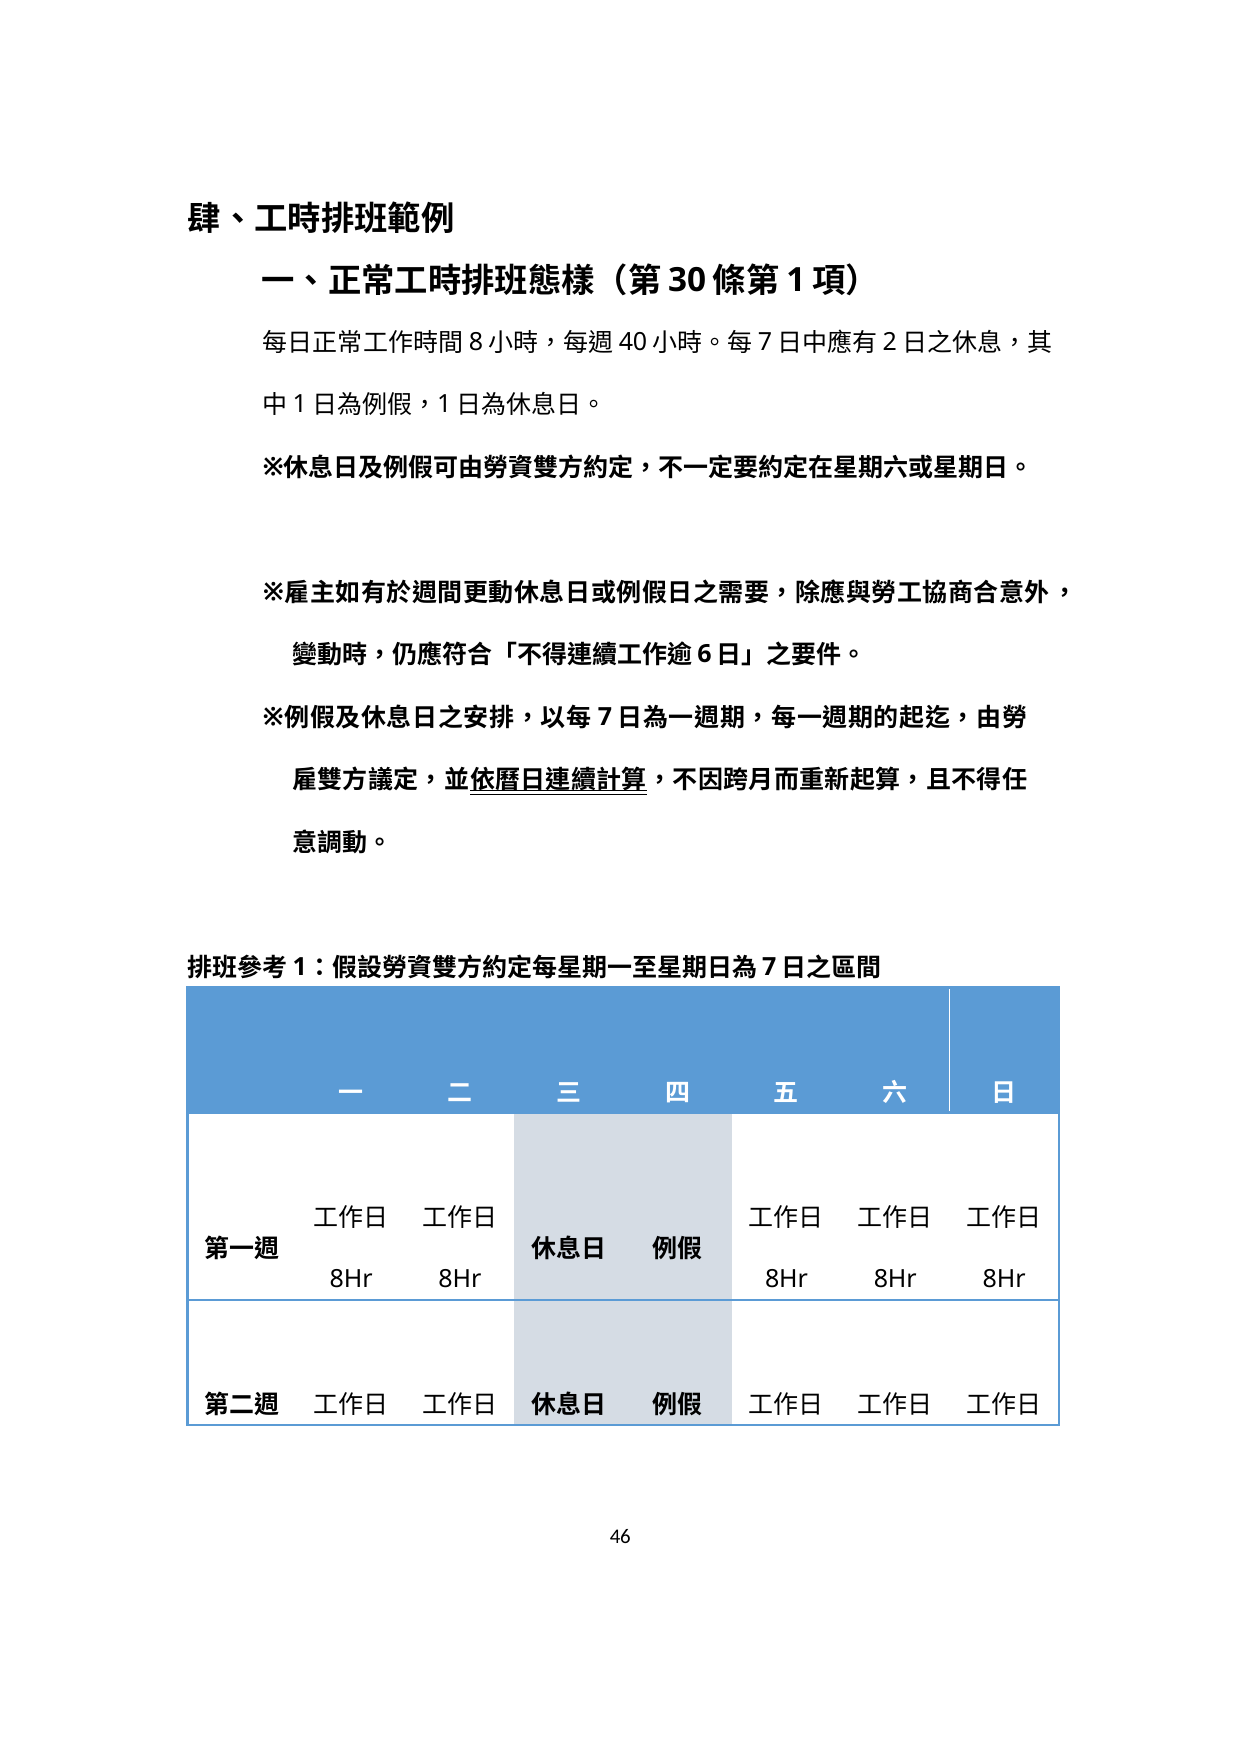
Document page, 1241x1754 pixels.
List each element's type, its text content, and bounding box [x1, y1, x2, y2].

table_header 二 [405, 989, 514, 1111]
text 一、正常工時排班態樣（第30條第1項） [261, 236, 1053, 299]
text ※休息日及例假可由勞資雙方約定，不一定要約定在星期六或星期日。 [262, 424, 1028, 486]
text 每日正常工作時間8小時，每週40小時。每7日中應有2日之休息，其中1日為例假，1日為休息日。 [262, 299, 1053, 424]
table_header 一 [296, 989, 405, 1111]
table_header 三 [514, 989, 623, 1111]
text 肆、工時排班範例 [187, 174, 1053, 236]
table_header 六 [841, 989, 949, 1111]
table_header 日 [950, 989, 1058, 1111]
table_cell 工作日 8Hr [841, 1114, 949, 1299]
table_cell 休息日 [514, 1114, 623, 1299]
table_header [189, 989, 296, 1111]
table_header 五 [732, 989, 841, 1111]
table_cell 工作日 [841, 1301, 949, 1424]
table_cell 工作日 [950, 1301, 1058, 1424]
table_header 四 [623, 989, 732, 1111]
table_cell 工作日 [296, 1301, 405, 1424]
text ※雇主如有於週間更動休息日或例假日之需要，除應與勞工協商合意外，變動時，仍應符合「不得連續工作逾6日」之要件。 [263, 549, 1053, 674]
text 排班參考1：假設勞資雙方約定每星期一至星期日為7日之區間 [187, 924, 1053, 986]
table_cell 工作日 8Hr [732, 1114, 841, 1299]
table_cell 第二週 [189, 1301, 296, 1424]
table_cell 休息日 [514, 1301, 623, 1424]
table_cell 工作日 8Hr [405, 1114, 514, 1299]
table_cell 工作日 8Hr [950, 1114, 1058, 1299]
table_cell 工作日 [732, 1301, 841, 1424]
table_cell 例假 [623, 1114, 732, 1299]
text ※例假及休息日之安排，以每7日為一週期，每一週期的起迄，由勞雇雙方議定，並依曆日連續計算，不因跨月而重新起算，且不得任意調動。 [262, 674, 1028, 861]
table_cell 例假 [623, 1301, 732, 1424]
table_cell 工作日 8Hr [296, 1114, 405, 1299]
table_cell 工作日 [405, 1301, 514, 1424]
table_cell 第一週 [189, 1114, 296, 1299]
